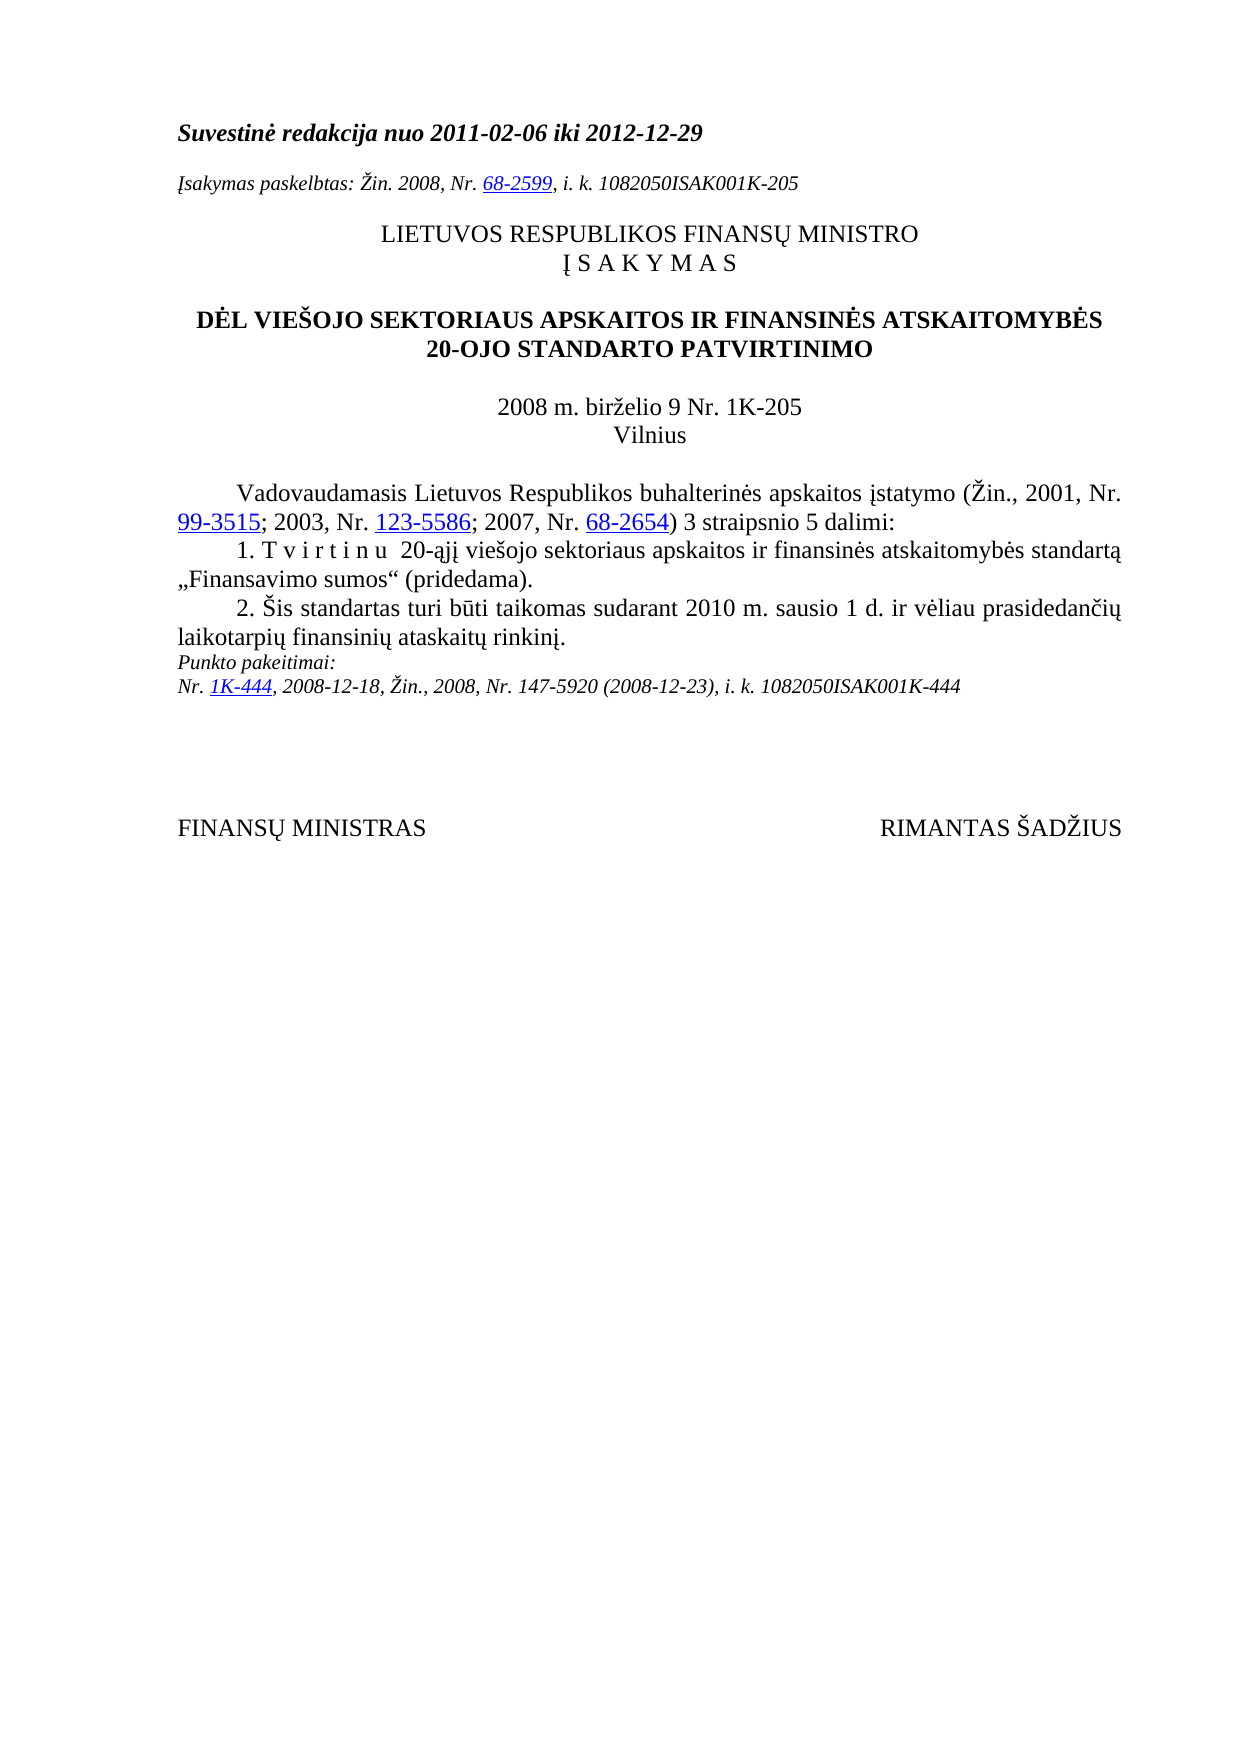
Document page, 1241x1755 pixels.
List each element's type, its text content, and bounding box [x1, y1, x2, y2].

text Vadovaudamasis Lietuvos Respublikos buhalterinės apskaitos įstatymo (Žin., 2001, Nr. 99-3515; 2003, Nr. 123-5586; 2007, Nr. 68-2654) 3 straipsnio 5 dalimi: [177, 478, 1122, 535]
text Vilnius [177, 420, 1122, 449]
text ĮSAKYMAS [177, 248, 1122, 277]
text Punkto pakeitimai: [177, 650, 1122, 674]
text 1. Tvirtinu 20-ąjį viešojo sektoriaus apskaitos ir finansinės atskaitomybės standartą „Finansavimo sumos“ (pridedama). [177, 535, 1122, 593]
text FINANSŲ MINISTRAS RIMANTAS ŠADŽIUS [177, 813, 1122, 842]
text LIETUVOS RESPUBLIKOS FINANSŲ MINISTRO [177, 219, 1122, 248]
text Suvestinė redakcija nuo 2011-02-06 iki 2012-12-29 [177, 118, 1122, 147]
text DĖL VIEŠOJO SEKTORIAUS APSKAITOS IR FINANSINĖS ATSKAITOMYBĖS 20-OJO STANDARTO PATVIRTINIMO [177, 305, 1122, 363]
text Nr. 1K-444, 2008-12-18, Žin., 2008, Nr. 147-5920 (2008-12-23), i. k. 1082050ISAK001K-444 [177, 674, 1122, 698]
text 2008 m. birželio 9 Nr. 1K-205 [177, 392, 1122, 420]
text 2. Šis standartas turi būti taikomas sudarant 2010 m. sausio 1 d. ir vėliau prasidedančių laikotarpių finansinių ataskaitų rinkinį. [177, 593, 1122, 650]
text Įsakymas paskelbtas: Žin. 2008, Nr. 68-2599, i. k. 1082050ISAK001K-205 [177, 171, 1122, 195]
